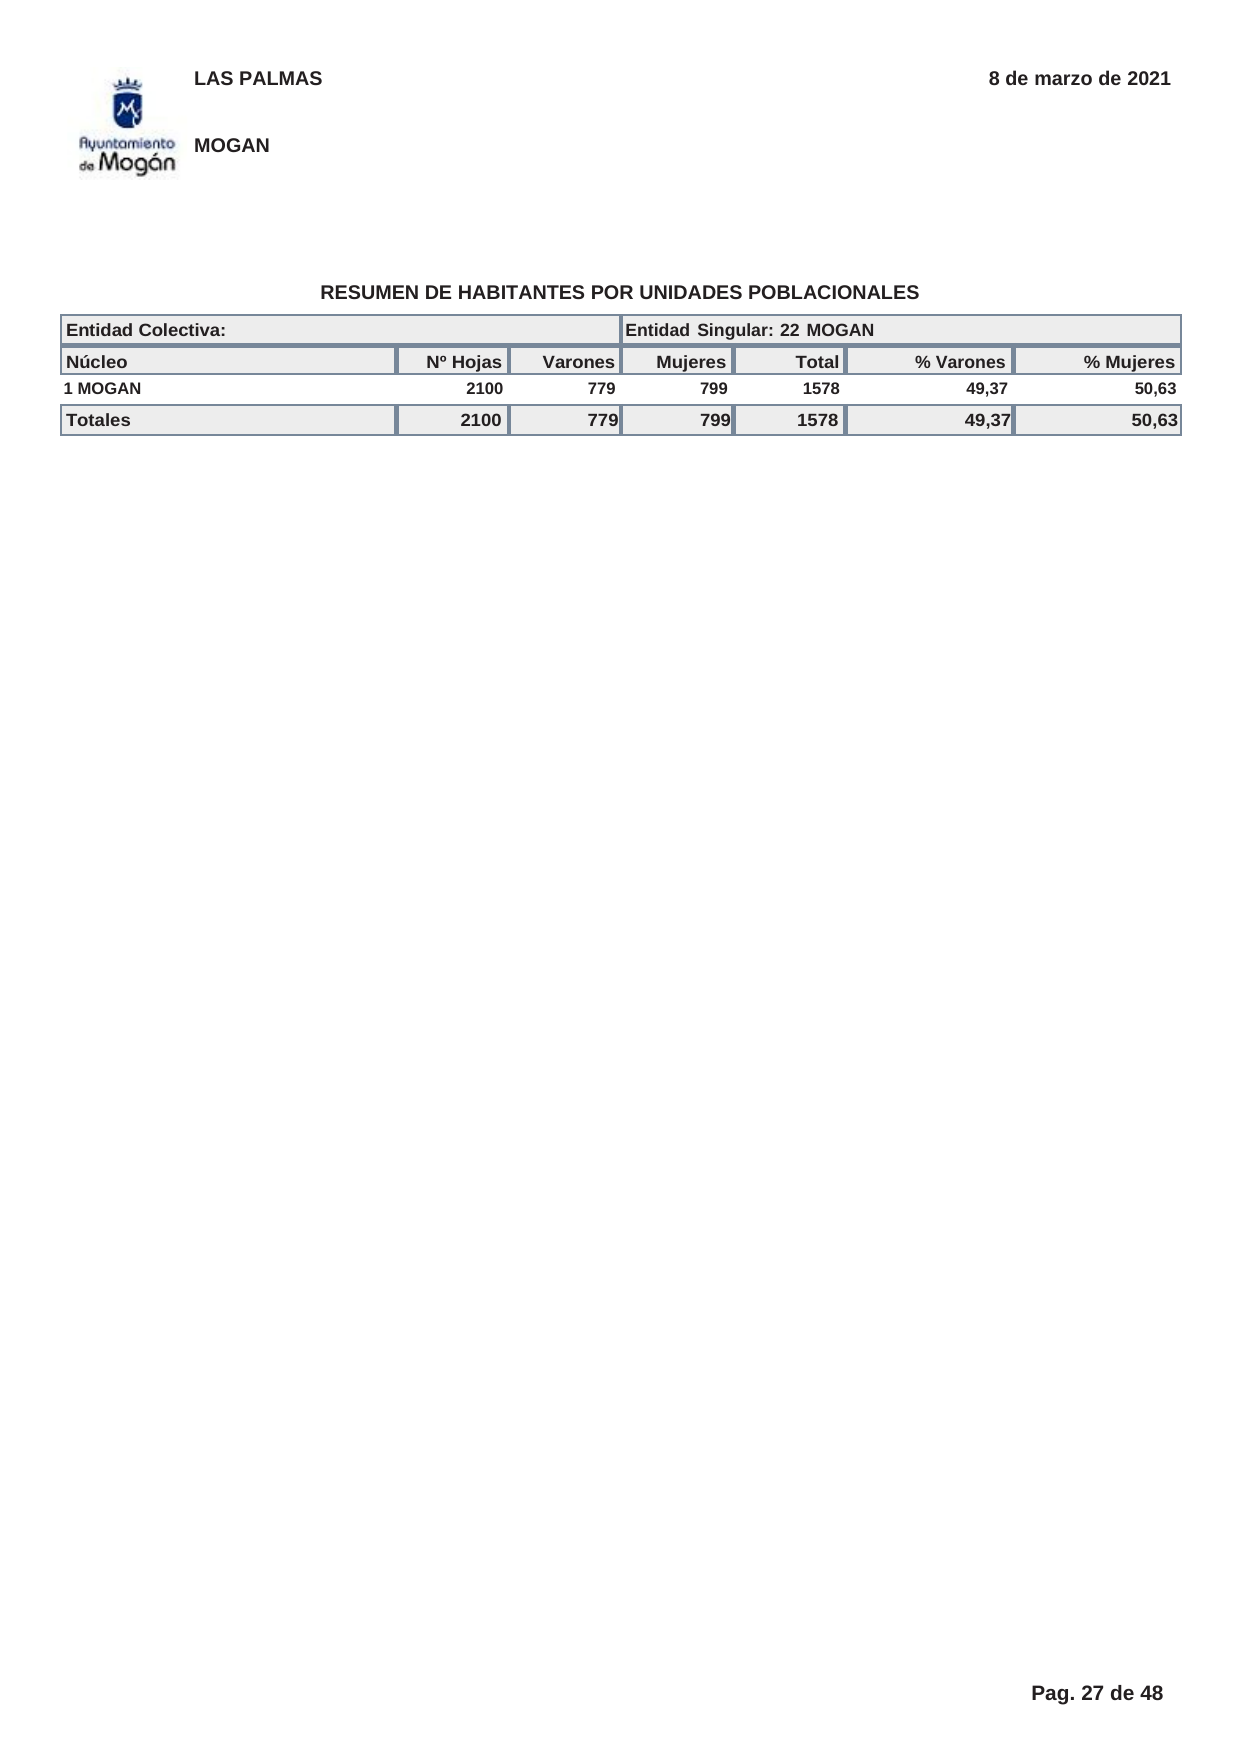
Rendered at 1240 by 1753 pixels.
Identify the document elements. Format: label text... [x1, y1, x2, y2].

table_header 49,37 [848, 406, 1011, 434]
table_header 779 [511, 406, 619, 434]
table_header 2100 [399, 406, 507, 434]
table_header 799 [623, 406, 731, 434]
table_header Totales [62, 406, 394, 434]
text 1 MOGAN 2100 779 799 1578 49,37 50,63 [46, 379, 1194, 398]
table_header 1578 [736, 406, 843, 434]
text RESUMEN DE HABITANTES POR UNIDADES POBLACIONALES [46, 281, 1194, 304]
table_cell Total [736, 348, 843, 373]
table_cell Varones [511, 348, 619, 373]
table_cell % Mujeres [1016, 348, 1180, 373]
table_header Entidad Colectiva: [62, 316, 619, 343]
table_header Entidad Singular: 22 MOGAN [623, 316, 1180, 343]
table_cell % Varones [848, 348, 1011, 373]
table_cell Nº Hojas [399, 348, 507, 373]
table_cell Mujeres [623, 348, 731, 373]
table_header 50,63 [1016, 406, 1180, 434]
table_cell Núcleo [62, 348, 394, 373]
